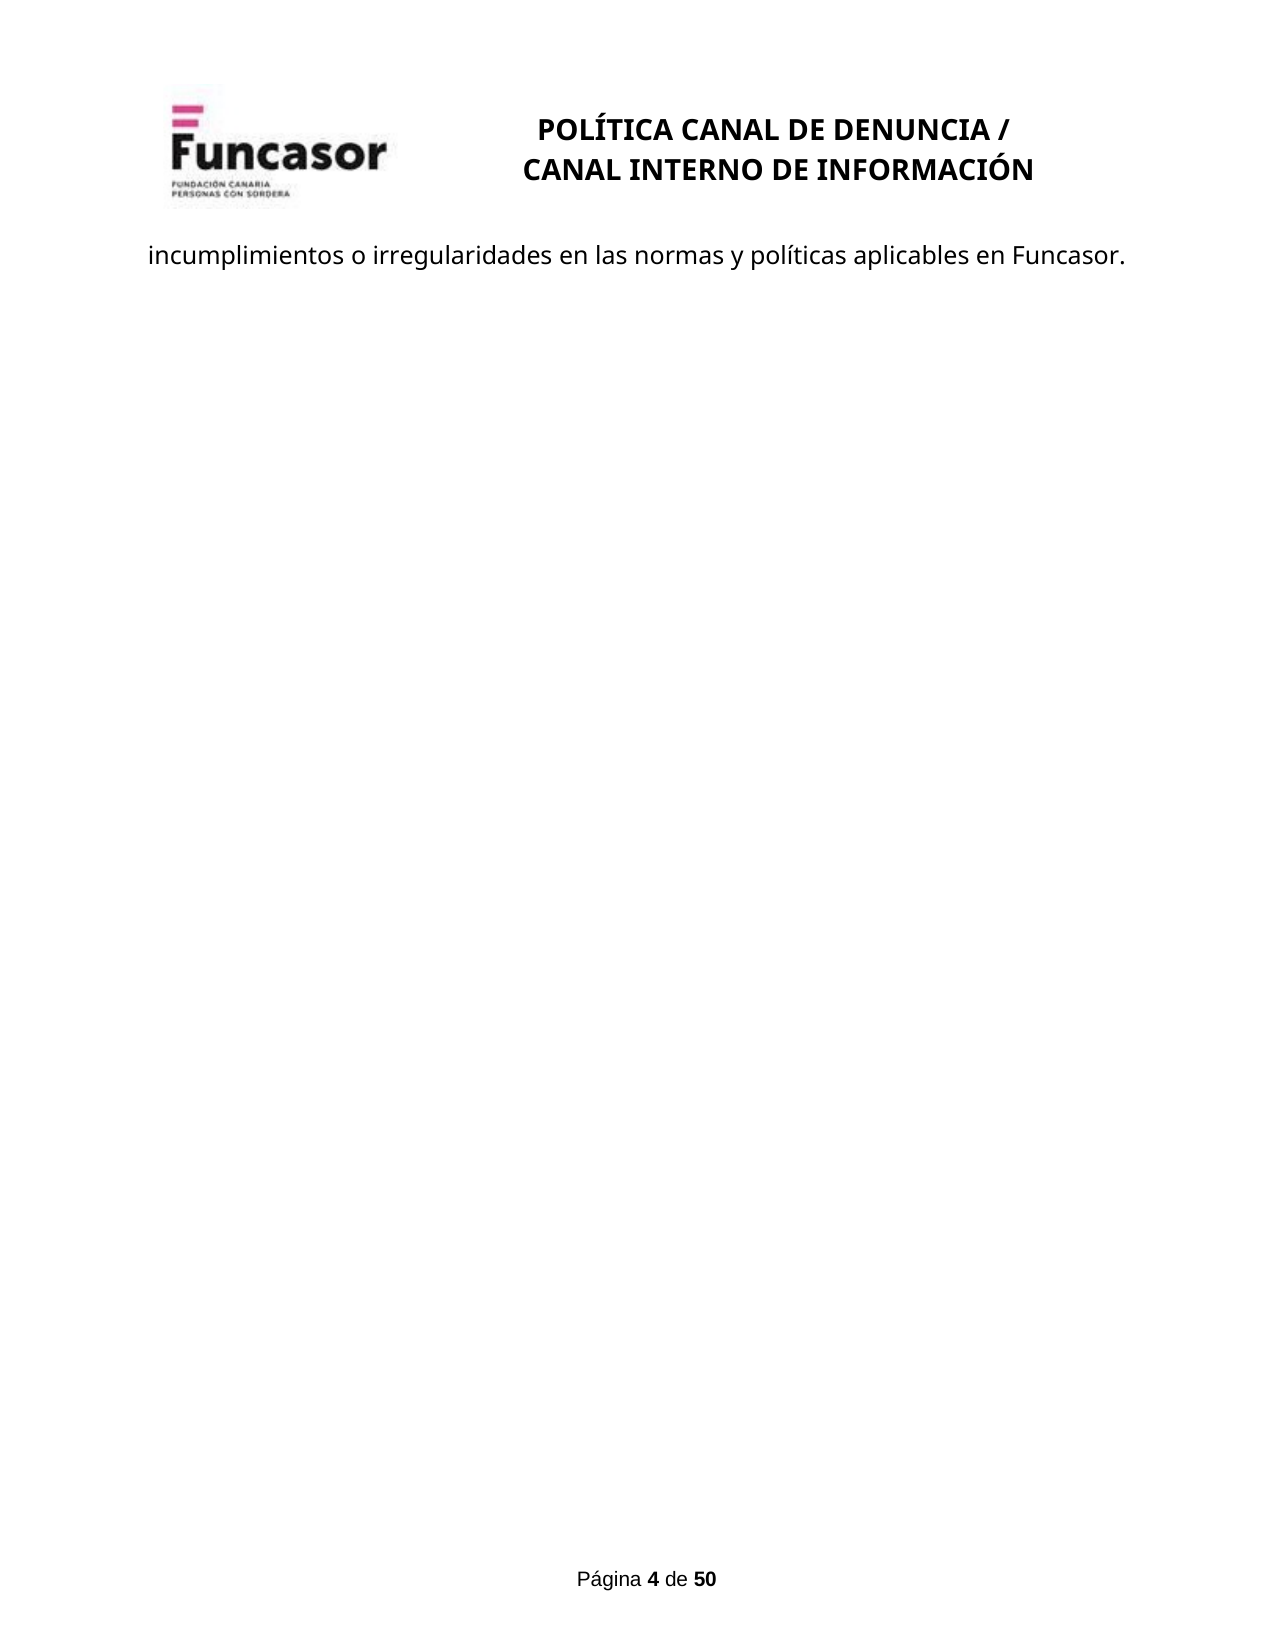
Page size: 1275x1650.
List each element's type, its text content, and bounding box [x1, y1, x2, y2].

text incumplimientos o irregularidades en las normas y políticas aplicables en Funcasor. [148, 238, 1157, 272]
